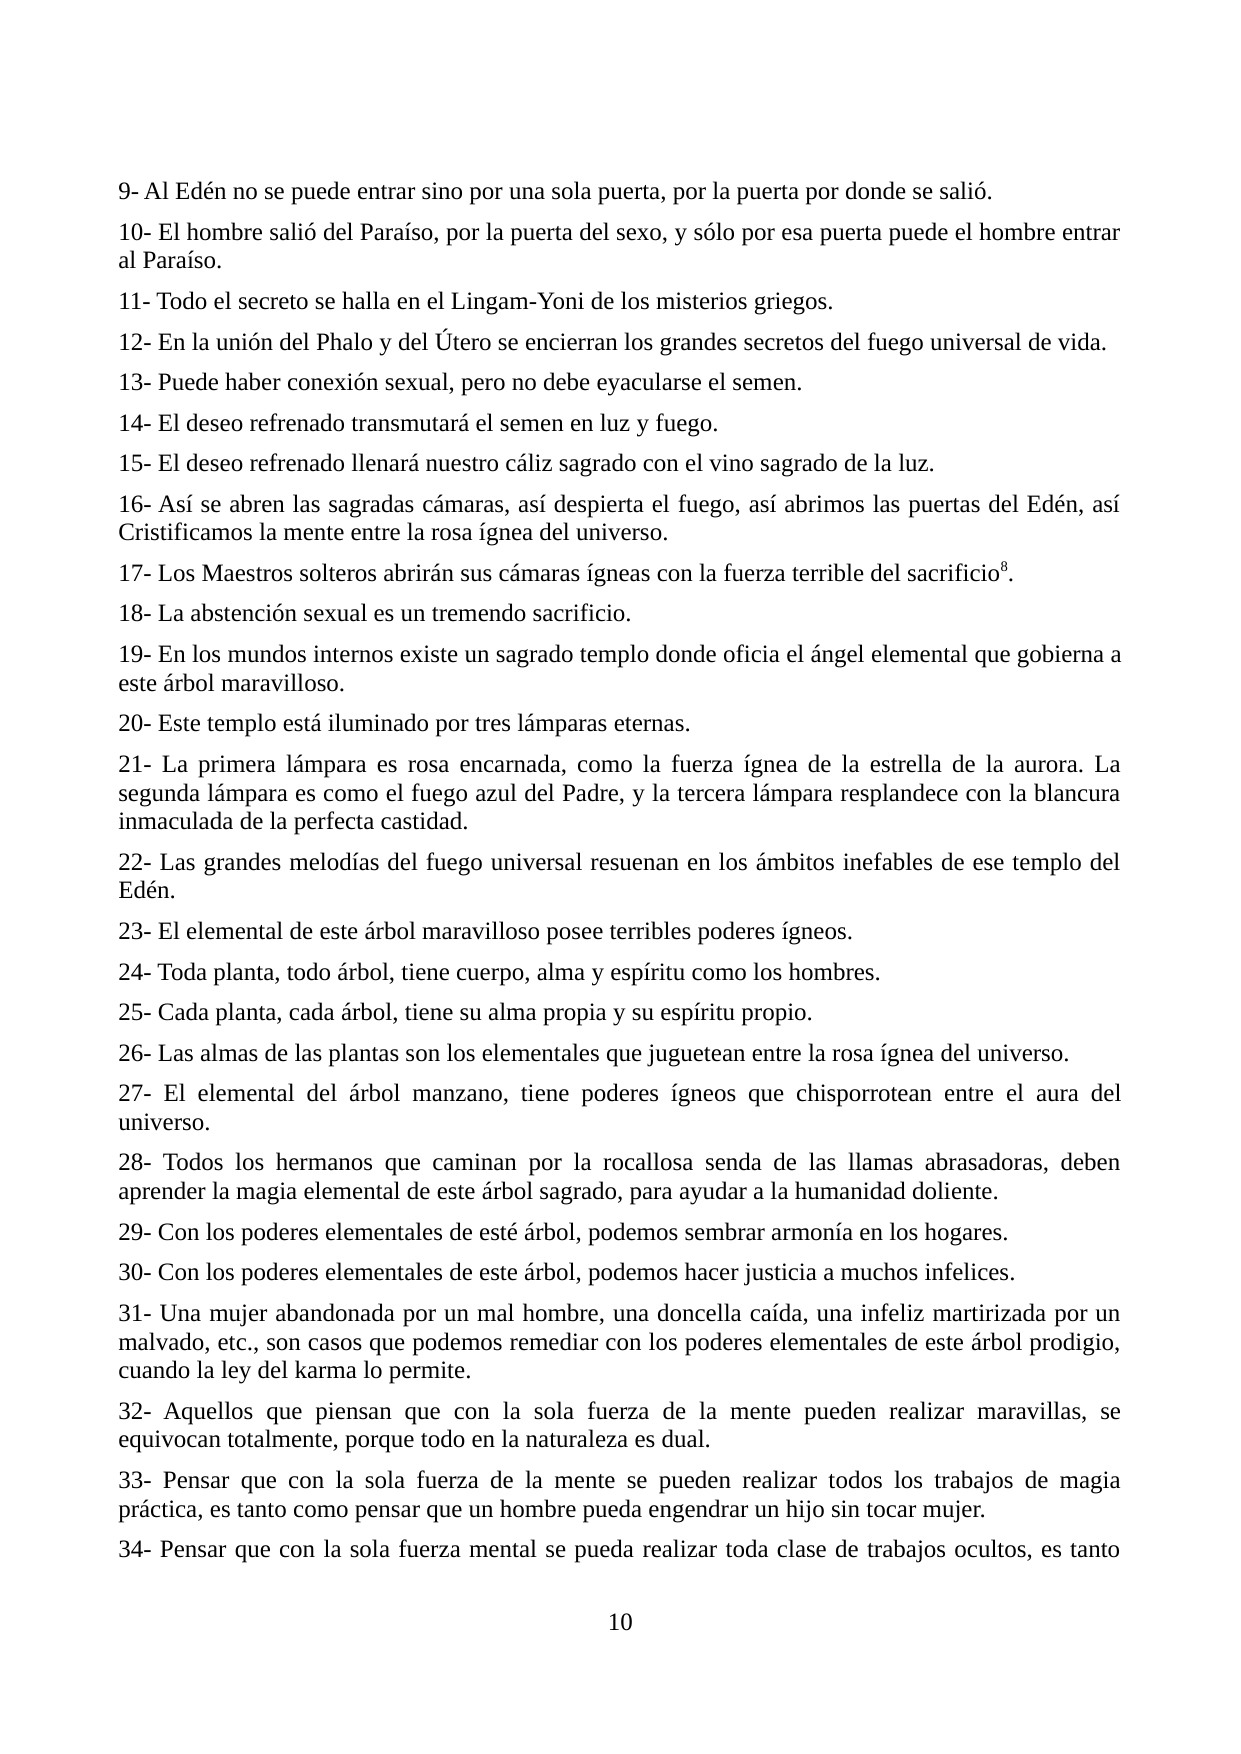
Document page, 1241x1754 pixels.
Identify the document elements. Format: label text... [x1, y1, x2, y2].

text 34- Pensar que con la sola fuerza mental se pueda realizar toda clase de trabajos ocultos, es tanto [118, 1534, 1122, 1563]
text 28- Todos los hermanos que caminan por la rocallosa senda de las llamas abrasadoras, deben aprender la magia elemental de este árbol sagrado, para ayudar a la humanidad doliente. [118, 1147, 1122, 1205]
text 32- Aquellos que piensan que con la sola fuerza de la mente pueden realizar maravillas, se equivocan totalmente, porque todo en la naturaleza es dual. [118, 1396, 1122, 1453]
text 16- Así se abren las sagradas cámaras, así despierta el fuego, así abrimos las puertas del Edén, así Cristificamos la mente entre la rosa ígnea del universo. [118, 489, 1122, 546]
text 15- El deseo refrenado llenará nuestro cáliz sagrado con el vino sagrado de la luz. [118, 448, 1122, 477]
text 29- Con los poderes elementales de esté árbol, podemos sembrar armonía en los hogares. [118, 1217, 1122, 1246]
text 25- Cada planta, cada árbol, tiene su alma propia y su espíritu propio. [118, 997, 1122, 1026]
text 22- Las grandes melodías del fuego universal resuenan en los ámbitos inefables de ese templo del Edén. [118, 847, 1122, 904]
text 9- Al Edén no se puede entrar sino por una sola puerta, por la puerta por donde se salió. [118, 176, 1122, 205]
text 18- La abstención sexual es un tremendo sacrificio. [118, 598, 1122, 627]
text 12- En la unión del Phalo y del Útero se encierran los grandes secretos del fuego universal de vida. [118, 327, 1122, 355]
text 13- Puede haber conexión sexual, pero no debe eyacularse el semen. [118, 367, 1122, 396]
text 11- Todo el secreto se halla en el Lingam-Yoni de los misterios griegos. [118, 286, 1122, 315]
text 31- Una mujer abandonada por un mal hombre, una doncella caída, una infeliz martirizada por un malvado, etc., son casos que podemos remediar con los poderes elementales de este árbol prodigio, cuando la ley del karma lo permite. [118, 1298, 1122, 1384]
text 26- Las almas de las plantas son los elementales que juguetean entre la rosa ígnea del universo. [118, 1038, 1122, 1066]
text 19- En los mundos internos existe un sagrado templo donde oficia el ángel elemental que gobierna a este árbol maravilloso. [118, 639, 1122, 697]
text 10- El hombre salió del Paraíso, por la puerta del sexo, y sólo por esa puerta puede el hombre entrar al Paraíso. [118, 217, 1122, 274]
text 27- El elemental del árbol manzano, tiene poderes ígneos que chisporrotean entre el aura del universo. [118, 1078, 1122, 1136]
text 17- Los Maestros solteros abrirán sus cámaras ígneas con la fuerza terrible del sacrificio. [118, 558, 1122, 587]
text 20- Este templo está iluminado por tres lámparas eternas. [118, 708, 1122, 737]
text 24- Toda planta, todo árbol, tiene cuerpo, alma y espíritu como los hombres. [118, 957, 1122, 985]
text 33- Pensar que con la sola fuerza de la mente se pueden realizar todos los trabajos de magia práctica, es tanto como pensar que un hombre pueda engendrar un hijo sin tocar mujer. [118, 1465, 1122, 1523]
text 23- El elemental de este árbol maravilloso posee terribles poderes ígneos. [118, 916, 1122, 945]
text 21- La primera lámpara es rosa encarnada, como la fuerza ígnea de la estrella de la aurora. La segunda lámpara es como el fuego azul del Padre, y la tercera lámpara resplandece con la blancura inmaculada de la perfecta castidad. [118, 749, 1122, 835]
text 30- Con los poderes elementales de este árbol, podemos hacer justicia a muchos infelices. [118, 1257, 1122, 1286]
text 14- El deseo refrenado transmutará el semen en luz y fuego. [118, 408, 1122, 436]
